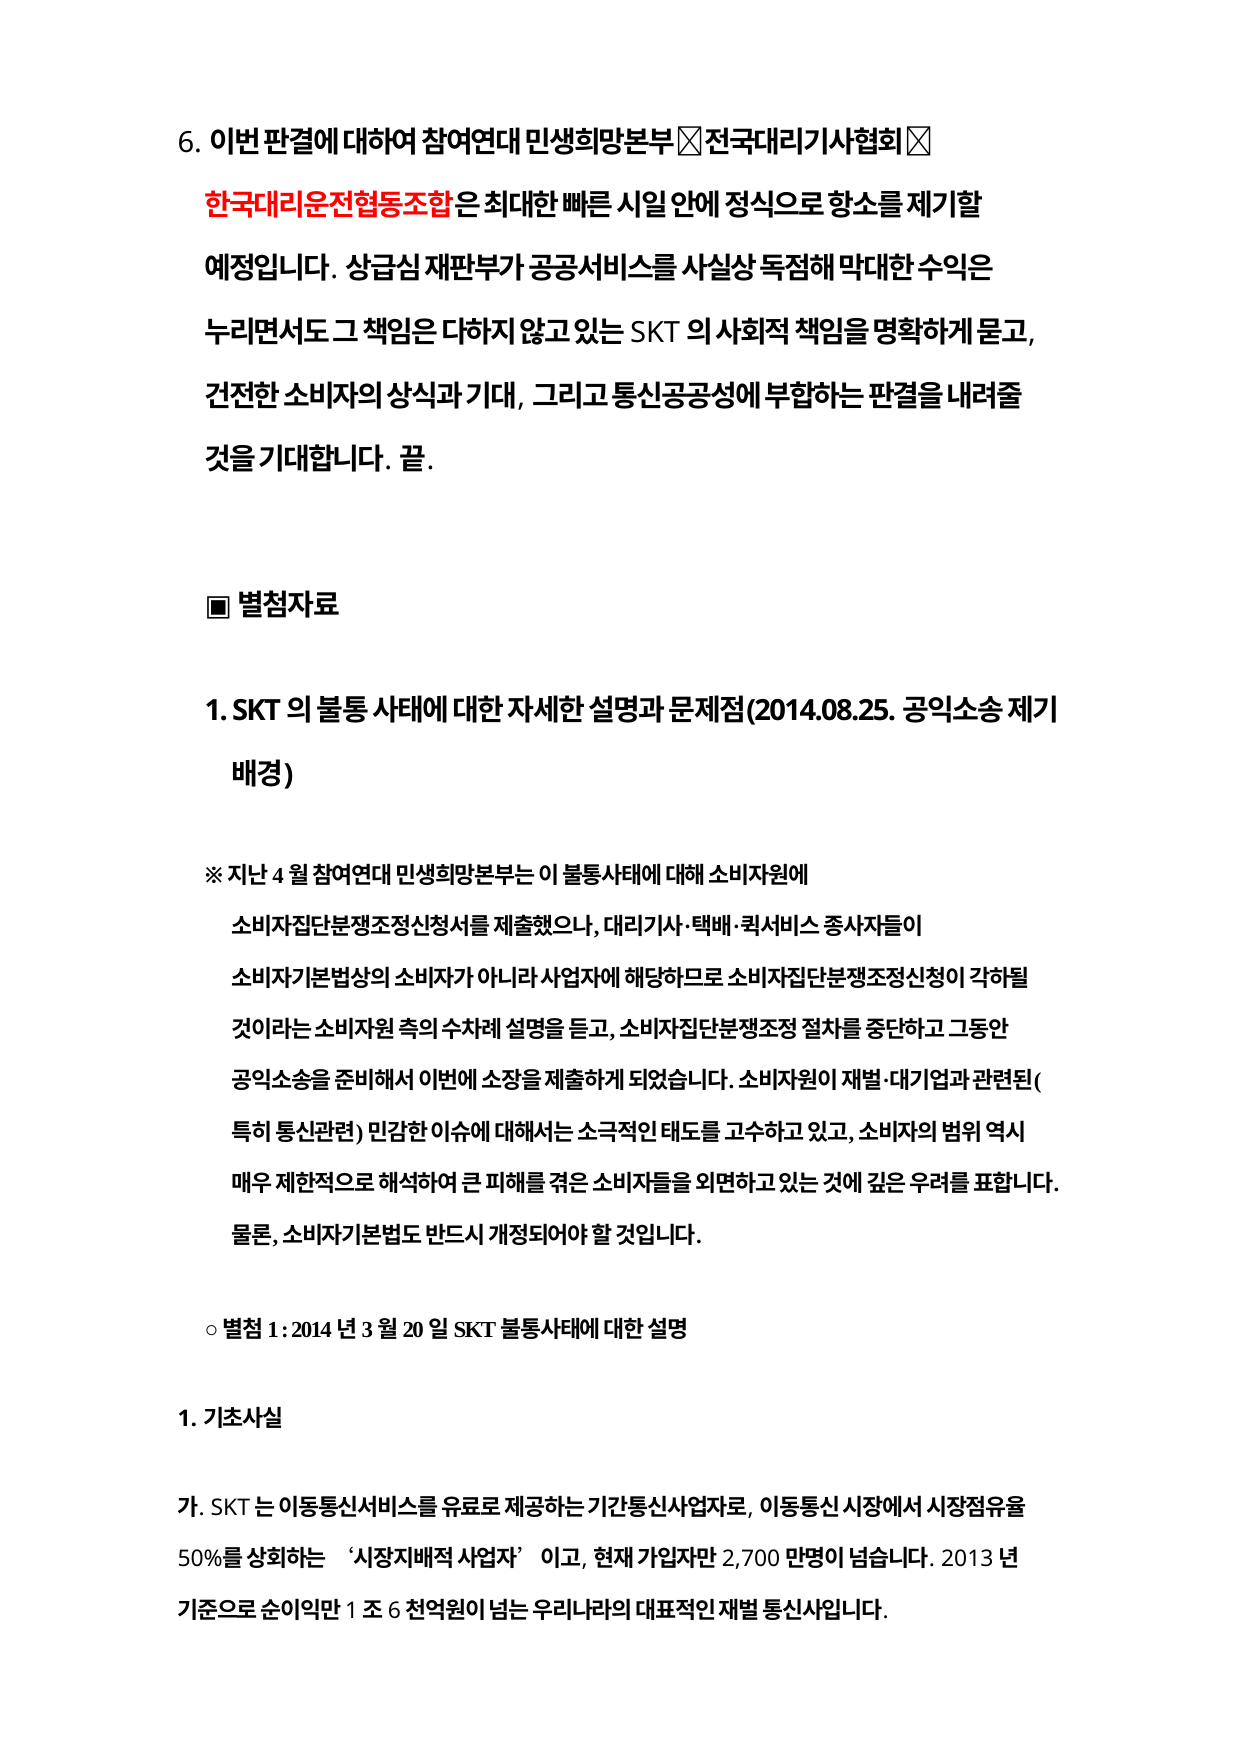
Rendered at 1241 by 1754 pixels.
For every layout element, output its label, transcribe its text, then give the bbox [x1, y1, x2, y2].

text ○ 별첨 1 : 2014년 3월 20일 SKT불통사태에 대한 설명 [204, 1311, 1063, 1344]
text 6. 이번 판결에 대하여 참여연대 민생희망본부전국대리기사협회한국대리운전협동조합은 최대한 빠른 시일 안에 정식으로 항소를 제기할 예정입니다. 상급심 재판부가 공공서비스를 사실상 독점해 막대한 수익은 누리면서도 그 책임은 다하지 않고 있는 SKT의 사회적 책임을 명확하게 묻고, 건전한 소비자의 상식과 기대, 그리고 통신공공성에 부합하는 판결을 내려줄 것을 기대합니다. 끝. [177, 118, 1063, 478]
text 가. SKT는 이동통신서비스를 유료로 제공하는 기간통신사업자로, 이동통신 시장에서 시장점유율 50%를 상회하는 ‘시장지배적 사업자’이고, 현재 가입자만 2,700만명이 넘습니다. 2013년 기준으로 순이익만 1조 6천억원이 넘는 우리나라의 대표적인 재벌 통신사입니다. [177, 1489, 1063, 1625]
text ※ 지난 4월 참여연대 민생희망본부는 이 불통사태에 대해 소비자원에 소비자집단분쟁조정신청서를 제출했으나, 대리기사·택배·퀵서비스 종사자들이 소비자기본법상의 소비자가 아니라 사업자에 해당하므로 소비자집단분쟁조정신청이 각하될 것이라는 소비자원 측의 수차례 설명을 듣고, 소비자집단분쟁조정 절차를 중단하고 그동안 공익소송을 준비해서 이번에 소장을 제출하게 되었습니다. 소비자원이 재벌·대기업과 관련된(특히 통신관련) 민감한 이슈에 대해서는 소극적인 태도를 고수하고 있고, 소비자의 범위 역시 매우 제한적으로 해석하여 큰 피해를 겪은 소비자들을 외면하고 있는 것에 깊은 우려를 표합니다. 물론, 소비자기본법도 반드시 개정되어야 할 것입니다. [204, 857, 1063, 1250]
text ▣ 별첨자료 [204, 582, 1063, 624]
text 1. SKT의 불통 사태에 대한 자세한 설명과 문제점(2014.08.25. 공익소송 제기 배경) [204, 687, 1063, 793]
text 1. 기초사실 [177, 1400, 1063, 1433]
